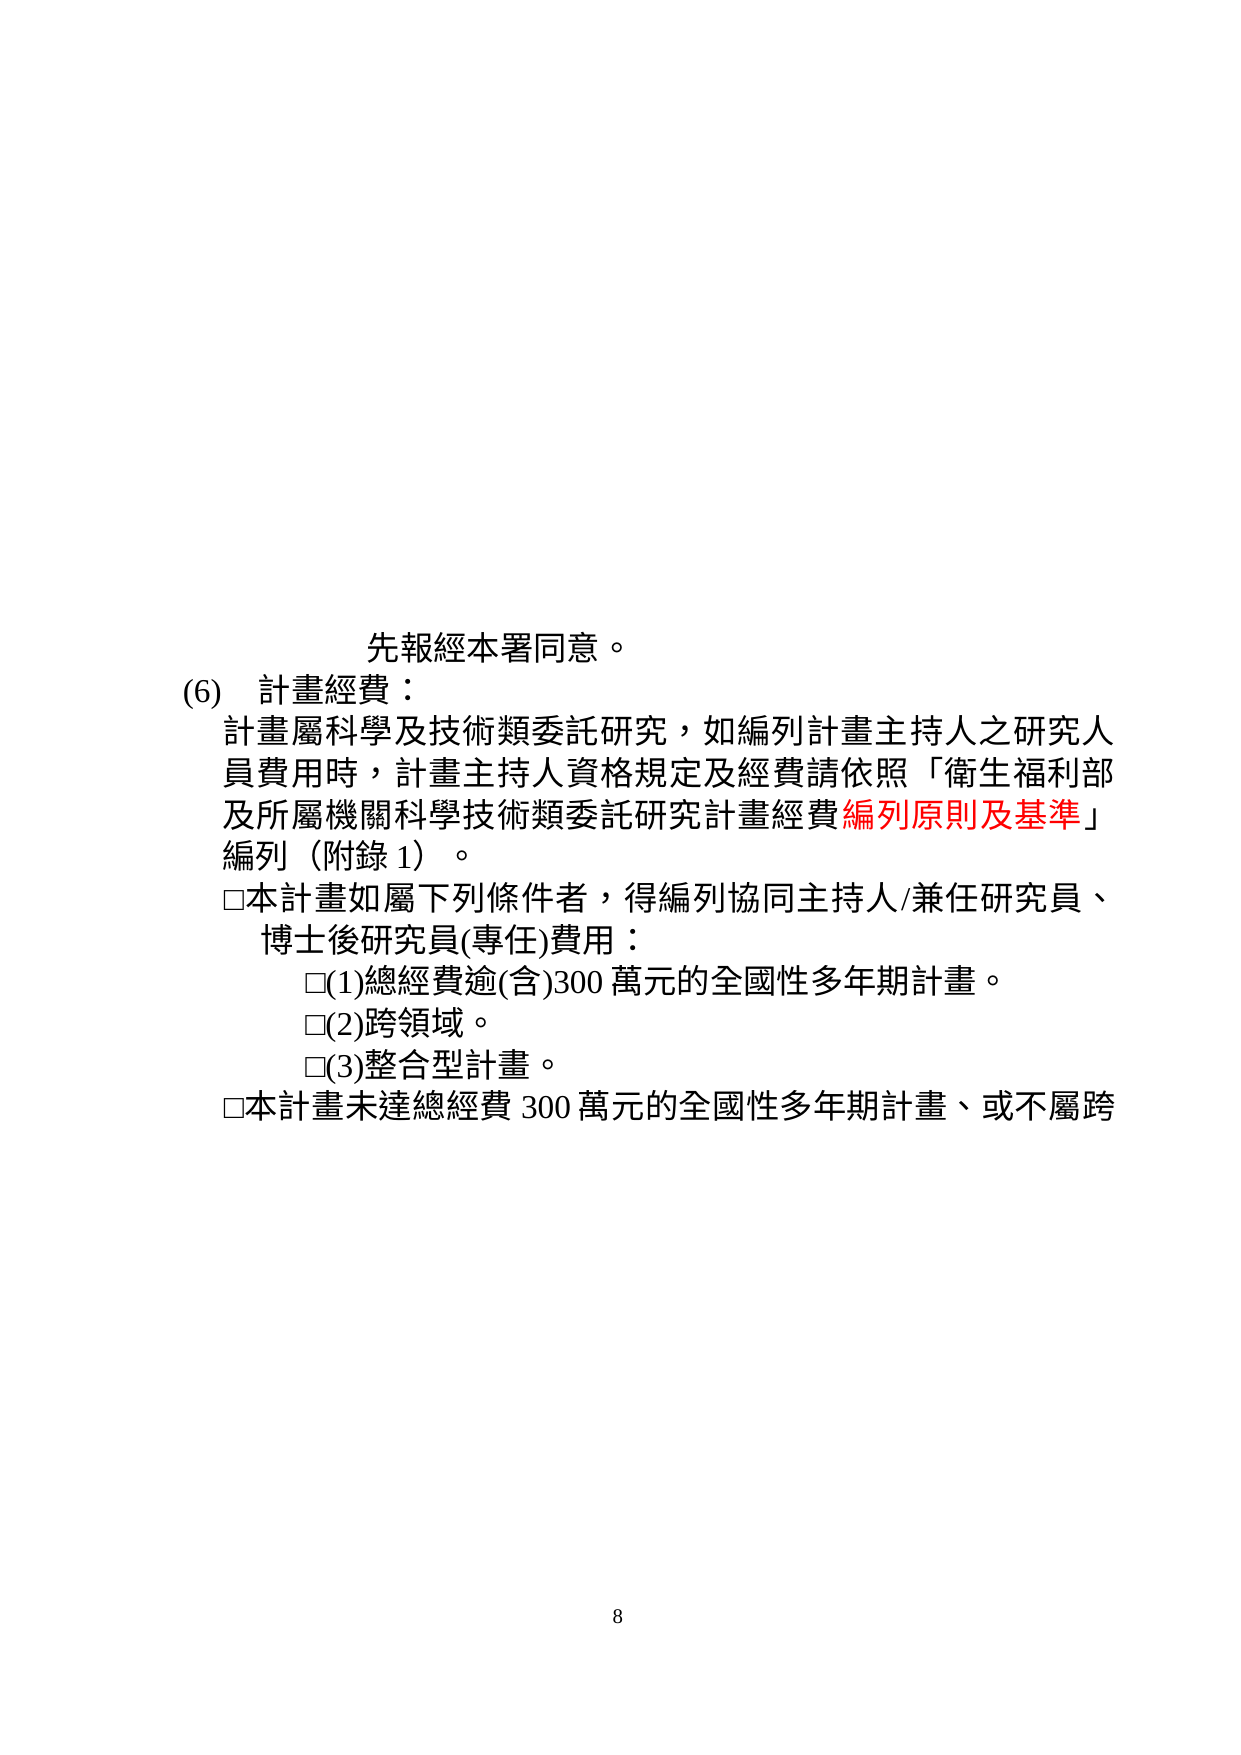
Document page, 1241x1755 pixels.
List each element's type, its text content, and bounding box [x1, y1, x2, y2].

text □(3)整合型計畫。 [304, 1044, 1117, 1085]
text □本計畫如屬下列條件者，得編列協同主持人/兼任研究員、博士後研究員(專任)費用： [224, 877, 1117, 960]
text □(2)跨領域。 [304, 1002, 1117, 1044]
text 計畫屬科學及技術類委託研究，如編列計畫主持人之研究人員費用時，計畫主持人資格規定及經費請依照「衛生福利部及所屬機關科學技術類委託研究計畫經費編列原則及基準」編列（附錄1）。 [222, 710, 1117, 877]
list 先報經本署同意。 [298, 627, 1117, 669]
list 計畫經費： [183, 669, 1117, 710]
text □本計畫未達總經費300萬元的全國性多年期計畫、或不屬跨 [224, 1085, 1117, 1127]
text □(1)總經費逾(含)300萬元的全國性多年期計畫。 [117, 960, 1117, 1002]
